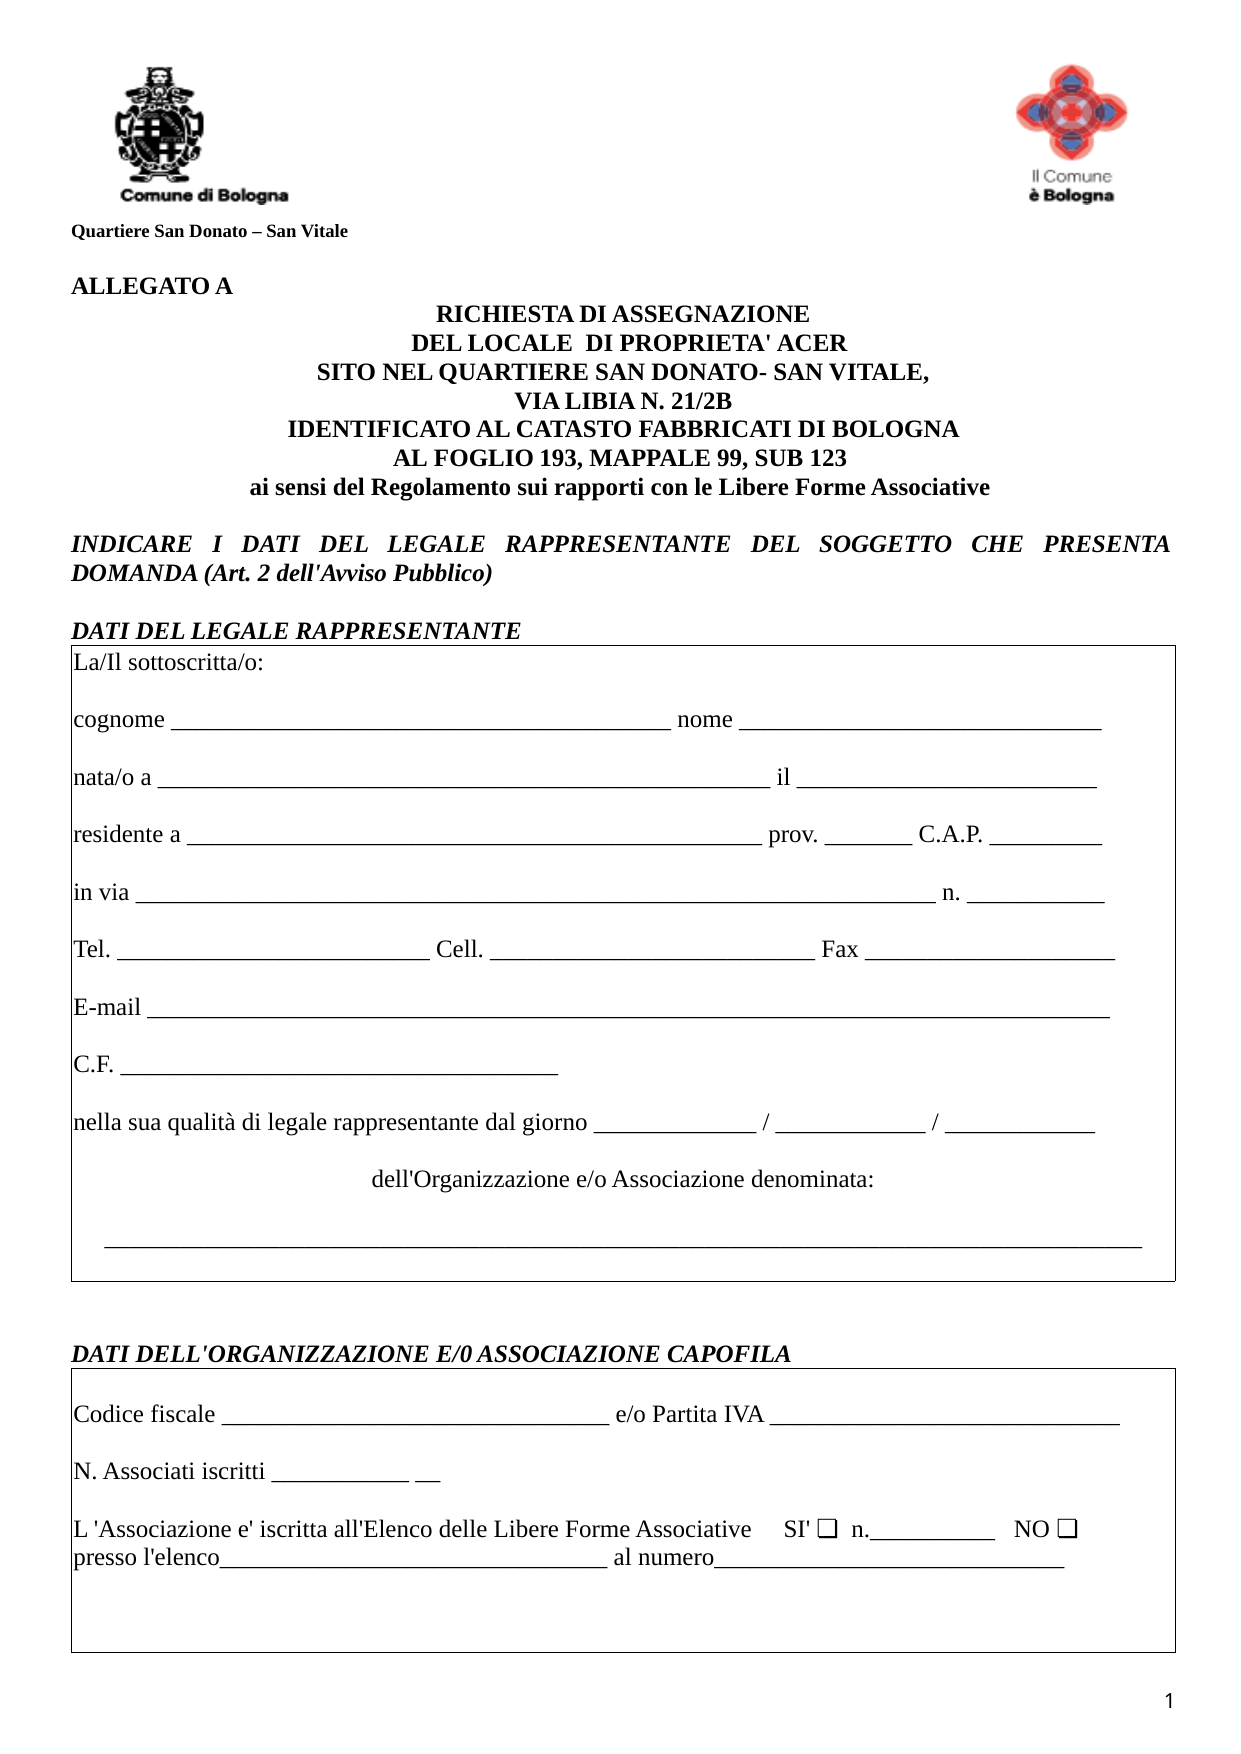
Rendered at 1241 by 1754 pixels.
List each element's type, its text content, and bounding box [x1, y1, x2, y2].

text AL FOGLIO 193, MAPPALE 99, SUB 123 [71, 443, 1175, 472]
text in via ________________________________________________________________ n. ___________ [72, 874, 1175, 906]
text cognome ________________________________________ nome _____________________________ [72, 702, 1175, 733]
text RICHIESTA DI ASSEGNAZIONE [71, 299, 1175, 328]
picture [31, 9, 1199, 205]
text DATI DELL'ORGANIZZAZIONE E/0 ASSOCIAZIONE CAPOFILA [71, 1339, 1175, 1368]
text ai sensi del Regolamento sui rapporti con le Libere Forme Associative [71, 472, 1175, 501]
text Tel. _________________________ Cell. __________________________ Fax ____________________ [72, 932, 1175, 963]
text nella sua qualità di legale rappresentante dal giorno _____________ / ____________ / ____________ [72, 1104, 1175, 1136]
text N. Associati iscritti ___________ __ [72, 1454, 1175, 1485]
text nata/o a _________________________________________________ il ________________________ [72, 759, 1175, 791]
text VIA LIBIA N. 21/2B [71, 386, 1175, 414]
text ___________________________________________________________________________________ [72, 1219, 1175, 1251]
text Codice fiscale _______________________________ e/o Partita IVA ____________________________ [72, 1396, 1175, 1427]
text C.F. ___________________________________ [72, 1047, 1175, 1078]
text INDICARE I DATI DEL LEGALE RAPPRESENTANTE DEL SOGGETTO CHE PRESENTA DOMANDA (Art. 2 dell'Avviso Pubblico) [71, 529, 1175, 587]
text La/Il sottoscritta/o: [72, 646, 1175, 676]
text E-mail _____________________________________________________________________________ [72, 989, 1175, 1021]
text residente a ______________________________________________ prov. _______ C.A.P. _________ [72, 817, 1175, 848]
text SITO NEL QUARTIERE SAN DONATO- SAN VITALE, [71, 357, 1175, 386]
text presso l'elenco_______________________________ al numero____________________________ [72, 1540, 1175, 1571]
text DATI DEL LEGALE RAPPRESENTANTE [71, 616, 1175, 644]
text L 'Associazione e' iscritta all'Elenco delle Libere Forme Associative SI' ❏ n.__________ NO ❏ [72, 1511, 1175, 1540]
text DEL LOCALE DI PROPRIETA' ACER [71, 328, 1175, 357]
text IDENTIFICATO AL CATASTO FABBRICATI DI BOLOGNA [71, 414, 1175, 443]
text dell'Organizzazione e/o Associazione denominata: [72, 1162, 1175, 1193]
text ALLEGATO A [71, 271, 1175, 299]
